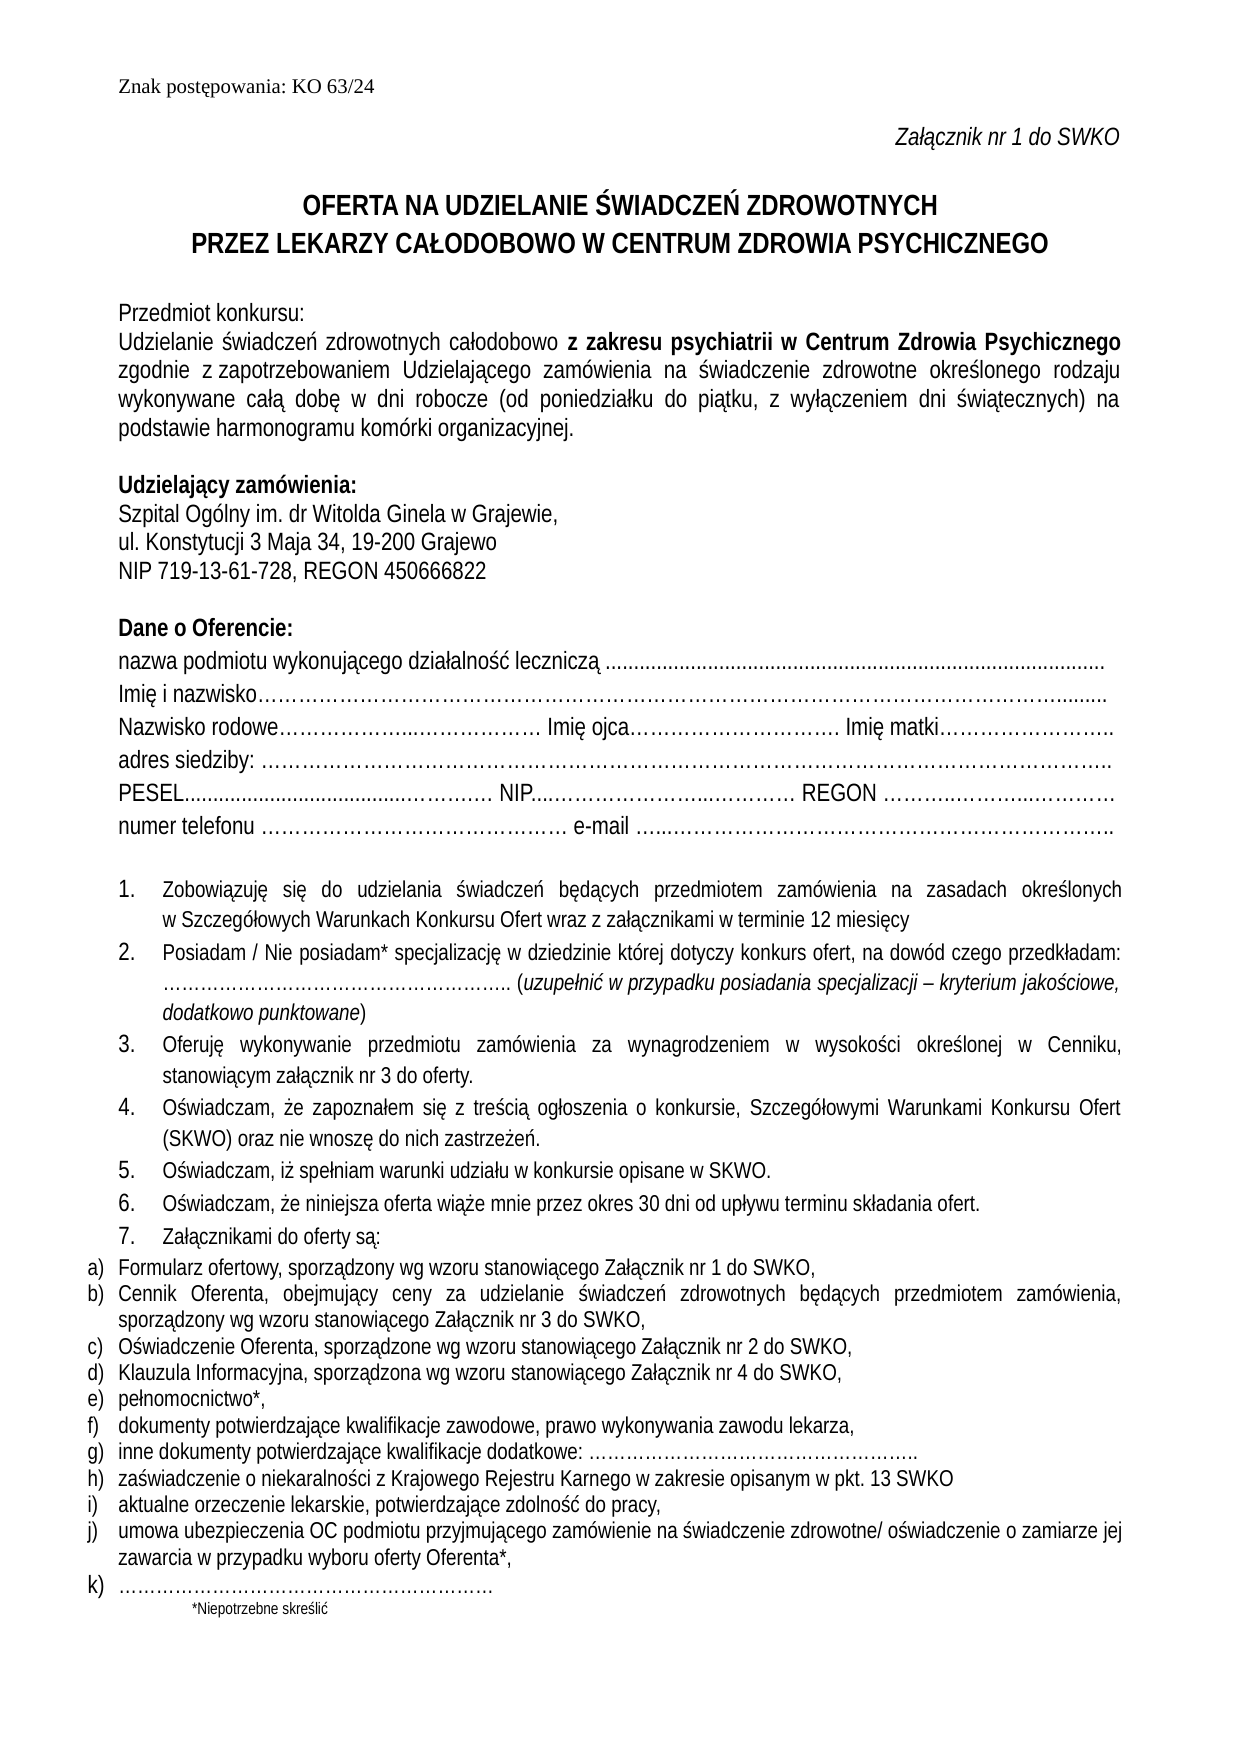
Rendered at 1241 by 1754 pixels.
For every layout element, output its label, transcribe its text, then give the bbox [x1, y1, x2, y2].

text Załącznik nr 1 do SWKO [118, 122, 1122, 151]
text nazwa podmiotu wykonującego działalność leczniczą ........................................................................................ [118, 646, 1122, 675]
text *Niepotrzebne skreślić [192, 1598, 1122, 1618]
list Zobowiązuję się do udzielania świadczeń będących przedmiotem zamówienia na zasadach określonych w Szczegółowych Warunkach Konkursu Ofert wraz z załącznikami w terminie 12 miesięcy [118, 874, 1122, 933]
list Oferuję wykonywanie przedmiotu zamówienia za wynagrodzeniem w wysokości określonej w Cenniku, stanowiącym załącznik nr 3 do oferty. [118, 1029, 1122, 1088]
subtitle Przedmiot konkursu: [118, 298, 1122, 327]
list Oświadczam, że zapoznałem się z treścią ogłoszenia o konkursie, Szczegółowymi Warunkami Konkursu Ofert (SKWO) oraz nie wnoszę do nich zastrzeżeń. [118, 1092, 1122, 1151]
text Dane o Oferencie: [118, 613, 1122, 642]
text numer telefonu ……………………………………… e-mail …...……………………………………………………….. [118, 811, 1122, 839]
list Formularz ofertowy, sporządzony wg wzoru stanowiącego Załącznik nr 1 do SWKO, [87, 1254, 1122, 1280]
list dokumenty potwierdzające kwalifikacje zawodowe, prawo wykonywania zawodu lekarza, [87, 1412, 1122, 1438]
text OFERTA NA UDZIELANIE ŚWIADCZEŃ ZDROWOTNYCH [118, 188, 1122, 221]
list …………………………………………………… [87, 1570, 1122, 1598]
list pełnomocnictwo*, [87, 1385, 1122, 1412]
text Udzielający zamówienia: [118, 470, 1122, 499]
list Cennik Oferenta, obejmujący ceny za udzielanie świadczeń zdrowotnych będących przedmiotem zamówienia, sporządzony wg wzoru stanowiącego Załącznik nr 3 do SWKO, [87, 1280, 1122, 1333]
list Oświadczam, iż spełniam warunki udziału w konkursie opisane w SKWO. [118, 1155, 1122, 1183]
text ul. Konstytucji 3 Maja 34, 19-200 Grajewo [118, 527, 1122, 556]
list Klauzula Informacyjna, sporządzona wg wzoru stanowiącego Załącznik nr 4 do SWKO, [87, 1359, 1122, 1385]
list inne dokumenty potwierdzające kwalifikacje dodatkowe: …………………………………………….. [87, 1438, 1122, 1464]
list aktualne orzeczenie lekarskie, potwierdzające zdolność do pracy, [87, 1491, 1122, 1517]
text Szpital Ogólny im. dr Witolda Ginela w Grajewie, [118, 499, 1122, 527]
list umowa ubezpieczenia OC podmiotu przyjmującego zamówienie na świadczenie zdrowotne/ oświadczenie o zamiarze jej zawarcia w przypadku wyboru oferty Oferenta*, [87, 1517, 1122, 1570]
list Oświadczam, że niniejsza oferta wiąże mnie przez okres 30 dni od upływu terminu składania ofert. [118, 1188, 1122, 1216]
text PESEL.......................................……….… NIP....…………………...………… REGON ………..………...………… [118, 778, 1122, 806]
list zaświadczenie o niekaralności z Krajowego Rejestru Karnego w zakresie opisanym w pkt. 13 SWKO [87, 1464, 1122, 1491]
list Posiadam / Nie posiadam* specjalizację w dziedzinie której dotyczy konkurs ofert, na dowód czego przedkładam: ……………………………………………….. (uzupełnić w przypadku posiadania specjalizacji – kryterium jakościowe, dodatkowo punktowane) [118, 937, 1122, 1026]
list Oświadczenie Oferenta, sporządzone wg wzoru stanowiącego Załącznik nr 2 do SWKO, [87, 1333, 1122, 1359]
text Nazwisko rodowe………………...……………… Imię ojca…………………………. Imię matki…………………….. [118, 712, 1122, 741]
list Załącznikami do oferty są: [118, 1221, 1122, 1249]
text Imię i nazwisko………………………………………………………………………………………………………......... [118, 679, 1122, 708]
text NIP 719-13-61-728, REGON 450666822 [118, 556, 1122, 584]
text PRZEZ LEKARZY CAŁODOBOWO W CENTRUM ZDROWIA PSYCHICZNEGO [118, 226, 1122, 260]
text Udzielanie świadczeń zdrowotnych całodobowo z zakresu psychiatrii w Centrum Zdrowia Psychicznego zgodnie z zapotrzebowaniem Udzielającego zamówienia na świadczenie zdrowotne określonego rodzaju wykonywane całą dobę w dni robocze (od poniedziałku do piątku, z wyłączeniem dni świątecznych) na podstawie harmonogramu komórki organizacyjnej. [118, 327, 1122, 441]
text adres siedziby: …………………………………………………………………………………………………………….. [118, 745, 1122, 773]
